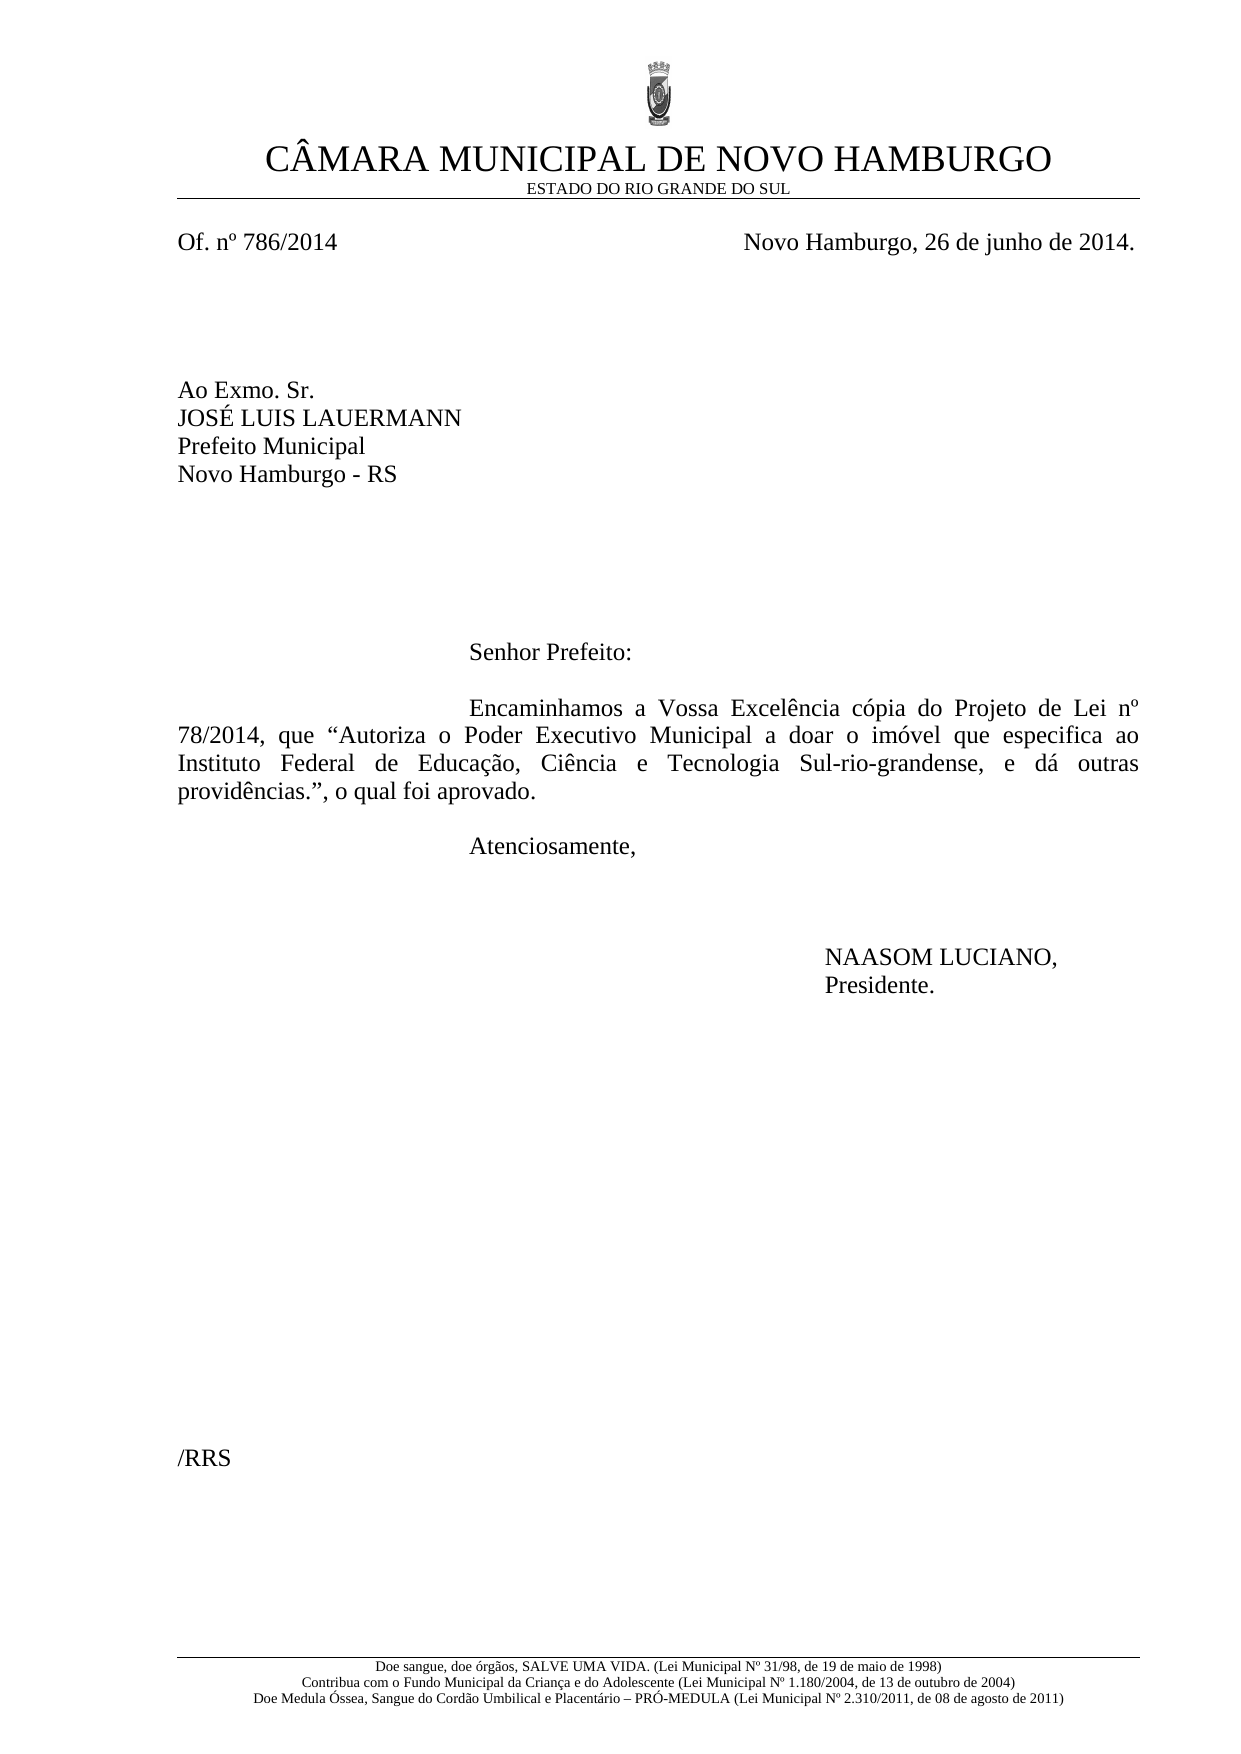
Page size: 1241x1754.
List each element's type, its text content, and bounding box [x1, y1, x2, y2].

text Presidente. [824, 971, 1140, 999]
text Senhor Prefeito: [177, 638, 1140, 666]
text Atenciosamente, [177, 832, 1140, 860]
text JOSÉ LUIS LAUERMANN [177, 404, 1140, 432]
text Ao Exmo. Sr. [177, 377, 1140, 404]
text NAASOM LUCIANO, [824, 943, 1140, 971]
text /RRS [177, 1444, 1140, 1471]
text Of. nº 786/2014 Novo Hamburgo, 26 de junho de 2014. [177, 228, 1140, 256]
text Prefeito Municipal [177, 432, 1140, 460]
text Novo Hamburgo - RS [177, 460, 1140, 487]
text Encaminhamos a Vossa Excelência cópia do Projeto de Lei nº 78/2014, que “Autoriza o Poder Executivo Municipal a doar o imóvel que especifica ao Instituto Federal de Educação, Ciência e Tecnologia Sul-rio-grandense, e dá outras providências.”, o qual foi aprovado. [177, 694, 1140, 805]
